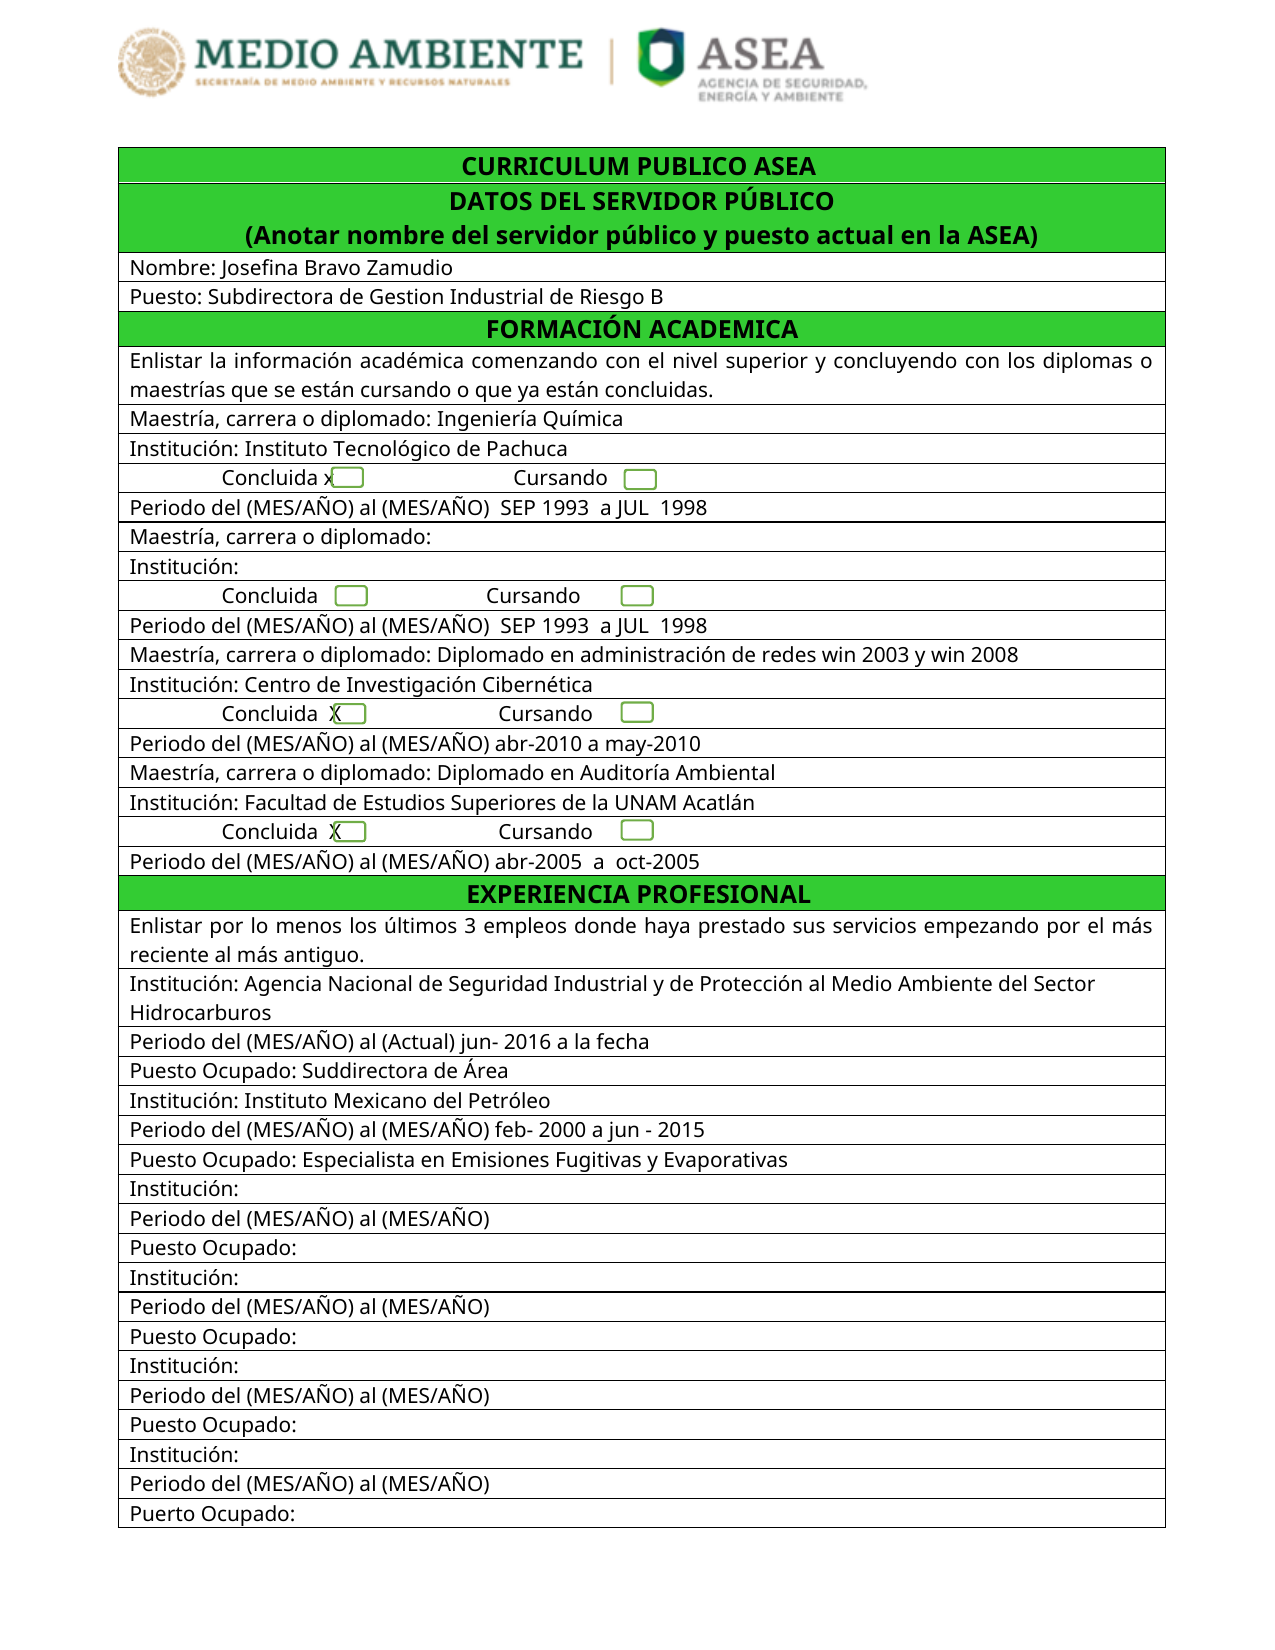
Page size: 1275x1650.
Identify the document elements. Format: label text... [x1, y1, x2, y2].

table_cell Periodo del (MES/AÑO) al (MES/AÑO) [119, 1469, 1165, 1498]
table_cell Periodo del (MES/AÑO) al (MES/AÑO) feb- 2000 a jun - 2015 [119, 1116, 1165, 1144]
table_cell Puesto Ocupado: [119, 1322, 1165, 1350]
table_cell Nombre: Josefina Bravo Zamudio [119, 253, 1165, 281]
table_cell Periodo del (MES/AÑO) al (MES/AÑO) [119, 1381, 1165, 1409]
table_cell FORMACIÓN ACADEMICA [119, 312, 1165, 346]
table_cell Institución: [119, 1175, 1165, 1203]
table_cell Puesto Ocupado: Suddirectora de Área [119, 1057, 1165, 1085]
table_cell Maestría, carrera o diplomado: Ingeniería Química [119, 405, 1165, 433]
table_cell Puesto: Subdirectora de Gestion Industrial de Riesgo B [119, 282, 1165, 311]
table_cell Institución: Centro de Investigación Cibernética [119, 670, 1165, 698]
table_cell Maestría, carrera o diplomado: [119, 523, 1165, 551]
table_cell Concluida X Cursando [119, 817, 1165, 846]
table_cell Periodo del (MES/AÑO) al (MES/AÑO) abr-2005 a oct-2005 [119, 847, 1165, 875]
table_cell DATOS DEL SERVIDOR PÚBLICO (Anotar nombre del servidor público y puesto actual en la ASEA) [119, 184, 1165, 252]
table_cell Periodo del (MES/AÑO) al (MES/AÑO) SEP 1993 a JUL 1998 [119, 493, 1165, 521]
table_cell Institución: Facultad de Estudios Superiores de la UNAM Acatlán [119, 788, 1165, 816]
table_cell Periodo del (MES/AÑO) al (MES/AÑO) SEP 1993 a JUL 1998 [119, 611, 1165, 639]
table_cell Periodo del (MES/AÑO) al (MES/AÑO) [119, 1204, 1165, 1232]
table_cell Concluida x Cursando [119, 464, 1165, 492]
table_cell Enlistar la información académica comenzando con el nivel superior y concluyendo con los diplomas o maestrías que se están cursando o que ya están concluidas. [119, 347, 1165, 403]
table_cell Institución: [119, 1263, 1165, 1291]
table_cell Puesto Ocupado: [119, 1234, 1165, 1262]
table_cell Puerto Ocupado: [119, 1499, 1165, 1527]
table_cell Institución: Agencia Nacional de Seguridad Industrial y de Protección al Medio Ambiente del Sector Hidrocarburos [119, 969, 1165, 1026]
table_cell EXPERIENCIA PROFESIONAL [119, 876, 1165, 910]
table_cell Enlistar por lo menos los últimos 3 empleos donde haya prestado sus servicios empezando por el más reciente al más antiguo. [119, 911, 1165, 968]
table_cell Concluida X Cursando [119, 699, 1165, 728]
table_cell Institución: [119, 552, 1165, 580]
table_cell Institución: [119, 1351, 1165, 1380]
table_cell Periodo del (MES/AÑO) al (Actual) jun- 2016 a la fecha [119, 1027, 1165, 1056]
table_cell Institución: [119, 1440, 1165, 1468]
table_cell Periodo del (MES/AÑO) al (MES/AÑO) [119, 1293, 1165, 1321]
table_cell Institución: Instituto Mexicano del Petróleo [119, 1086, 1165, 1114]
table_cell Puesto Ocupado: [119, 1410, 1165, 1439]
table_cell Institución: Instituto Tecnológico de Pachuca [119, 434, 1165, 462]
table_cell Periodo del (MES/AÑO) al (MES/AÑO) abr-2010 a may-2010 [119, 729, 1165, 757]
table_cell Maestría, carrera o diplomado: Diplomado en Auditoría Ambiental [119, 758, 1165, 787]
table_cell Puesto Ocupado: Especialista en Emisiones Fugitivas y Evaporativas [119, 1145, 1165, 1173]
table_cell Concluida Cursando [119, 581, 1165, 610]
table_cell Maestría, carrera o diplomado: Diplomado en administración de redes win 2003 y win 2008 [119, 640, 1165, 669]
table_header CURRICULUM PUBLICO ASEA [119, 148, 1165, 182]
